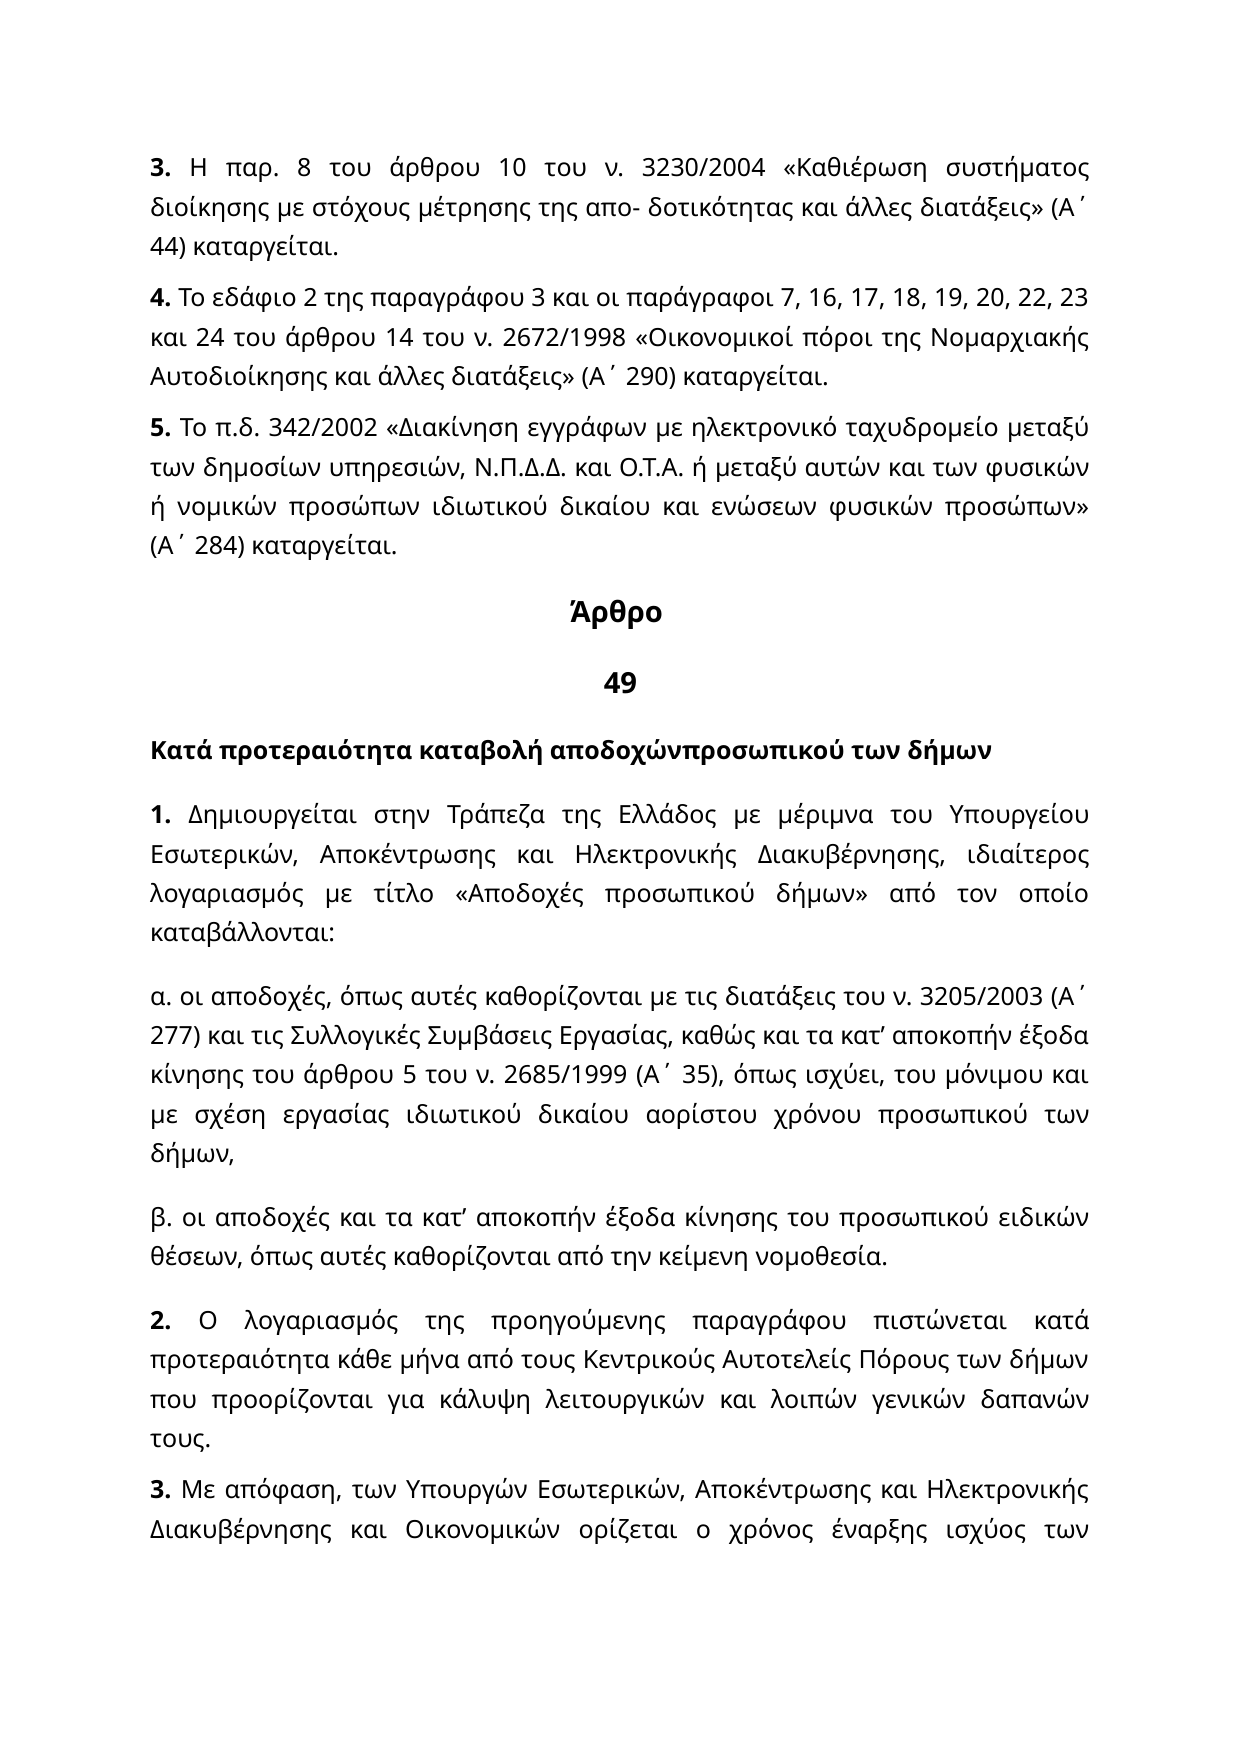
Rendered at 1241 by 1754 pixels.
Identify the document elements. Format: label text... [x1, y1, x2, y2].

text 2. Ο λογαριασμός της προηγούμενης παραγράφου πιστώνεται κατά προτεραιότητα κάθε μήνα από τους Κεντρικούς Αυτοτελείς Πόρους των δήμων που προορίζονται για κάλυψη λειτουργικών και λοιπών γενικών δαπανών τους. [150, 1303, 1090, 1454]
text 4. Το εδάφιο 2 της παραγράφου 3 και οι παράγραφοι 7, 16, 17, 18, 19, 20, 22, 23 και 24 του άρθρου 14 του ν. 2672/1998 «Οικονομικοί πόροι της Νομαρχιακής Αυτοδιοίκησης και άλλες διατάξεις» (Α΄ 290) καταργείται. [150, 280, 1090, 392]
subtitle Άρθρο [150, 592, 1090, 631]
text 5. Το π.δ. 342/2002 «Διακίνηση εγγράφων με ηλεκτρονικό ταχυδρομείο μεταξύ των δημοσίων υπηρεσιών, Ν.Π.Δ.Δ. και Ο.Τ.Α. ή μεταξύ αυτών και των φυσικών ή νομικών προσώπων ιδιωτικού δικαίου και ενώσεων φυσικών προσώπων» (Α΄ 284) καταργείται. [150, 410, 1090, 562]
text 1. Δημιουργείται στην Τράπεζα της Ελλάδος με μέριμνα του Υπουργείου Εσωτερικών, Αποκέντρωσης και Ηλεκτρονικής Διακυβέρνησης, ιδιαίτερος λογαριασμός με τίτλο «Αποδοχές προσωπικού δήμων» από τον οποίο καταβάλλονται: [150, 797, 1090, 949]
text 3. Η παρ. 8 του άρθρου 10 του ν. 3230/2004 «Καθιέρωση συστήματος διοίκησης με στόχους μέτρησης της απο- δοτικότητας και άλλες διατάξεις» (Α΄ 44) καταργείται. [150, 150, 1090, 262]
text 3. Με απόφαση, των Υπουργών Εσωτερικών, Αποκέντρωσης και Ηλεκτρονικής Διακυβέρνησης και Οικονομικών ορίζεται ο χρόνος έναρξης ισχύος των [150, 1472, 1090, 1545]
text Κατά προτεραιότητα καταβολή αποδοχώνπροσωπικού των δήμων [150, 733, 1090, 767]
text α. οι αποδοχές, όπως αυτές καθορίζονται με τις διατάξεις του ν. 3205/2003 (Α΄ 277) και τις Συλλογικές Συμβάσεις Εργασίας, καθώς και τα κατ’ αποκοπήν έξοδα κίνησης του άρθρου 5 του ν. 2685/1999 (Α΄ 35), όπως ισχύει, του μόνιμου και με σχέση εργασίας ιδιωτικού δικαίου αορίστου χρόνου προσωπικού των δήμων, [150, 979, 1090, 1169]
subtitle 49 [150, 662, 1090, 702]
text β. οι αποδοχές και τα κατ’ αποκοπήν έξοδα κίνησης του προσωπικού ειδικών θέσεων, όπως αυτές καθορίζονται από την κείμενη νομοθεσία. [150, 1199, 1090, 1273]
